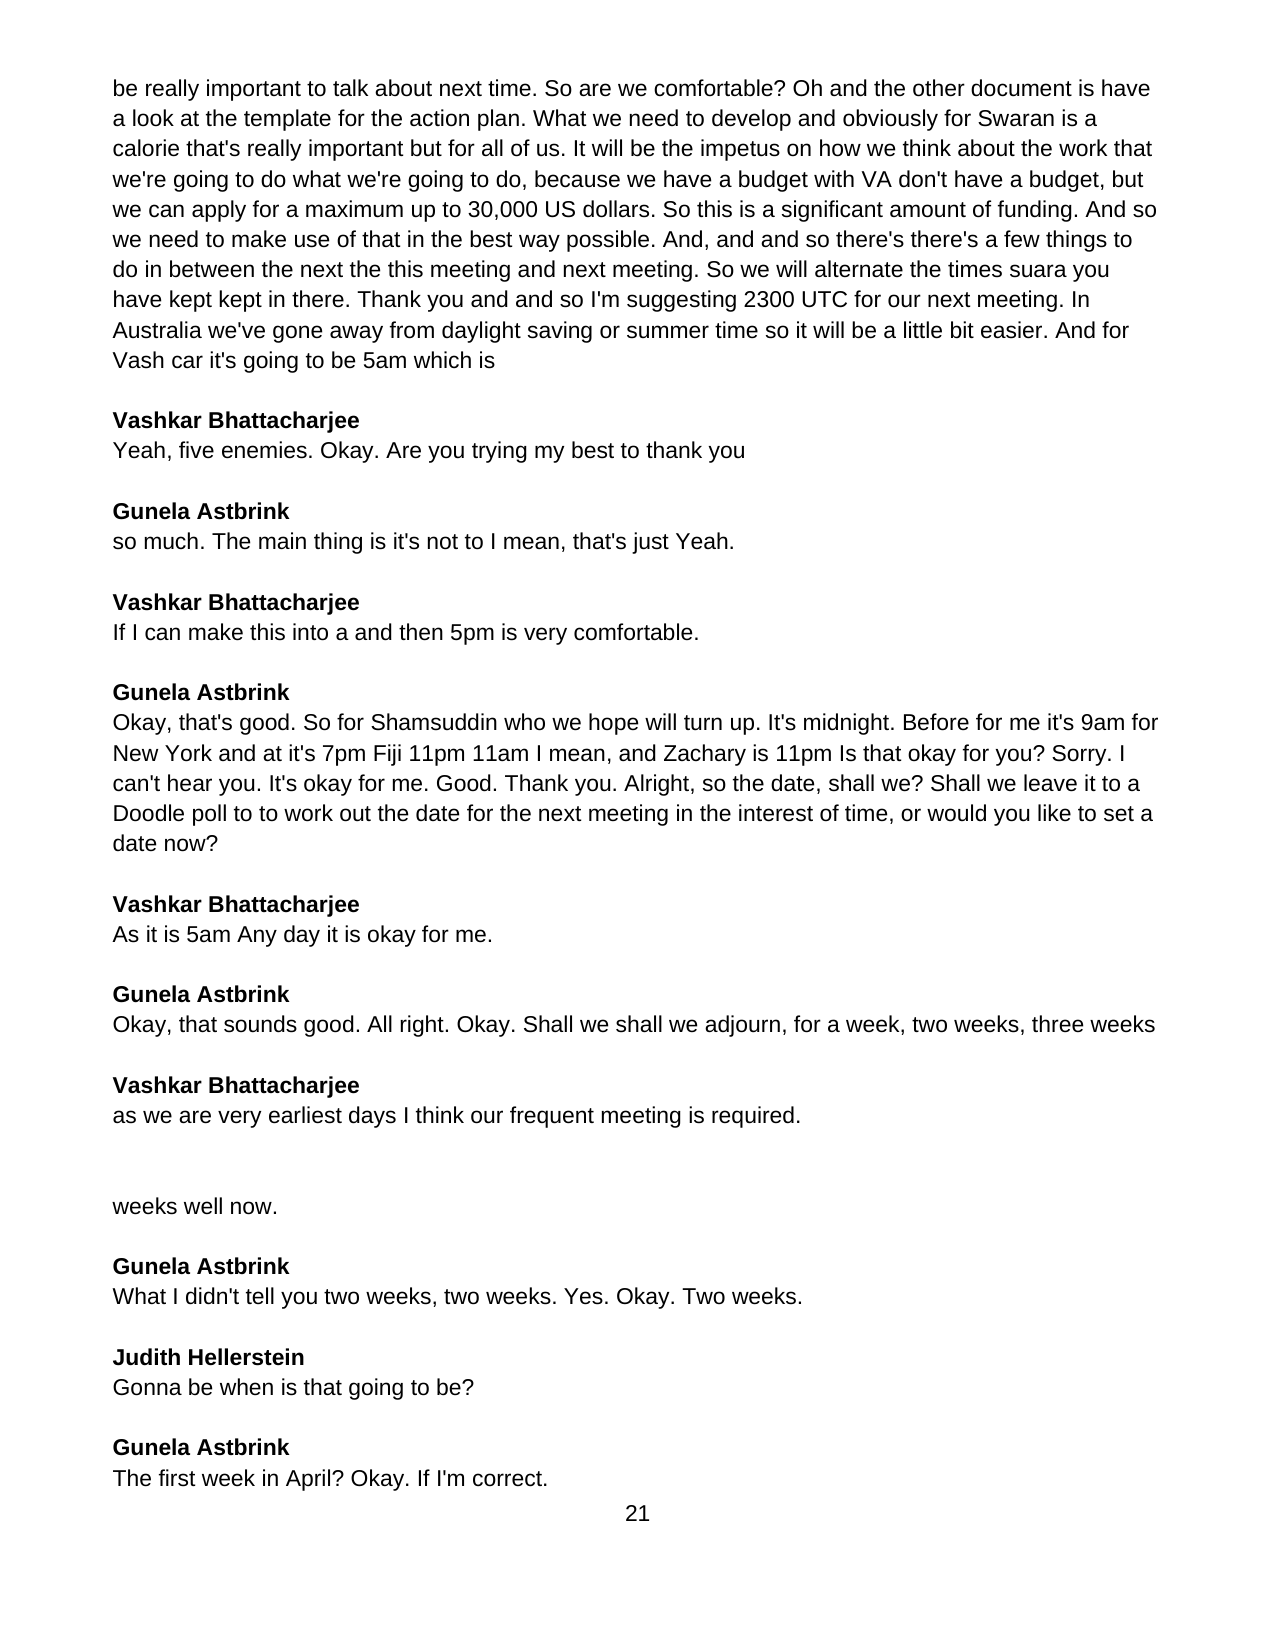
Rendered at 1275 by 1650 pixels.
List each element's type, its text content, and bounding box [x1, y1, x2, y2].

text As it is 5am Any day it is okay for me. [112, 921, 1162, 947]
text as we are very earliest days I think our frequent meeting is required. [112, 1102, 1162, 1128]
text Gonna be when is that going to be? [112, 1374, 1162, 1400]
text Gunela Astbrink [112, 1253, 1162, 1279]
text Vashkar Bhattacharjee [112, 891, 1162, 917]
text If I can make this into a and then 5pm is very comfortable. [112, 619, 1162, 645]
text weeks well now. [112, 1193, 1162, 1219]
text Gunela Astbrink [112, 981, 1162, 1008]
text Vashkar Bhattacharjee [112, 407, 1162, 434]
text Okay, that's good. So for Shamsuddin who we hope will turn up. It's midnight. Before for me it's 9am for New York and at it's 7pm Fiji 11pm 11am I mean, and Zachary is 11pm Is that okay for you? Sorry. I can't hear you. It's okay for me. Good. Thank you. Alright, so the date, shall we? Shall we leave it to a Doodle poll to to work out the date for the next meeting in the interest of time, or would you like to set a date now? [112, 709, 1162, 857]
text Vashkar Bhattacharjee [112, 588, 1162, 615]
text so much. The main thing is it's not to I mean, that's just Yeah. [112, 528, 1162, 554]
text Judith Hellerstein [112, 1344, 1162, 1370]
text Gunela Astbrink [112, 679, 1162, 706]
text Gunela Astbrink [112, 498, 1162, 524]
text Gunela Astbrink [112, 1434, 1162, 1461]
text What I didn't tell you two weeks, two weeks. Yes. Okay. Two weeks. [112, 1283, 1162, 1310]
text The first week in April? Okay. If I'm correct. [112, 1464, 1162, 1491]
text Vashkar Bhattacharjee [112, 1072, 1162, 1098]
text be really important to talk about next time. So are we comfortable? Oh and the other document is have a look at the template for the action plan. What we need to develop and obviously for Swaran is a calorie that's really important but for all of us. It will be the impetus on how we think about the work that we're going to do what we're going to do, because we have a budget with VA don't have a budget, but we can apply for a maximum up to 30,000 US dollars. So this is a significant amount of funding. And so we need to make use of that in the best way possible. And, and and so there's there's a few things to do in between the next the this meeting and next meeting. So we will alternate the times suara you have kept kept in there. Thank you and and so I'm suggesting 2300 UTC for our next meeting. In Australia we've gone away from daylight saving or summer time so it will be a little bit easier. And for Vash car it's going to be 5am which is [112, 75, 1162, 373]
text Okay, that sounds good. All right. Okay. Shall we shall we adjourn, for a week, two weeks, three weeks [112, 1011, 1162, 1038]
text Yeah, five enemies. Okay. Are you trying my best to thank you [112, 437, 1162, 464]
